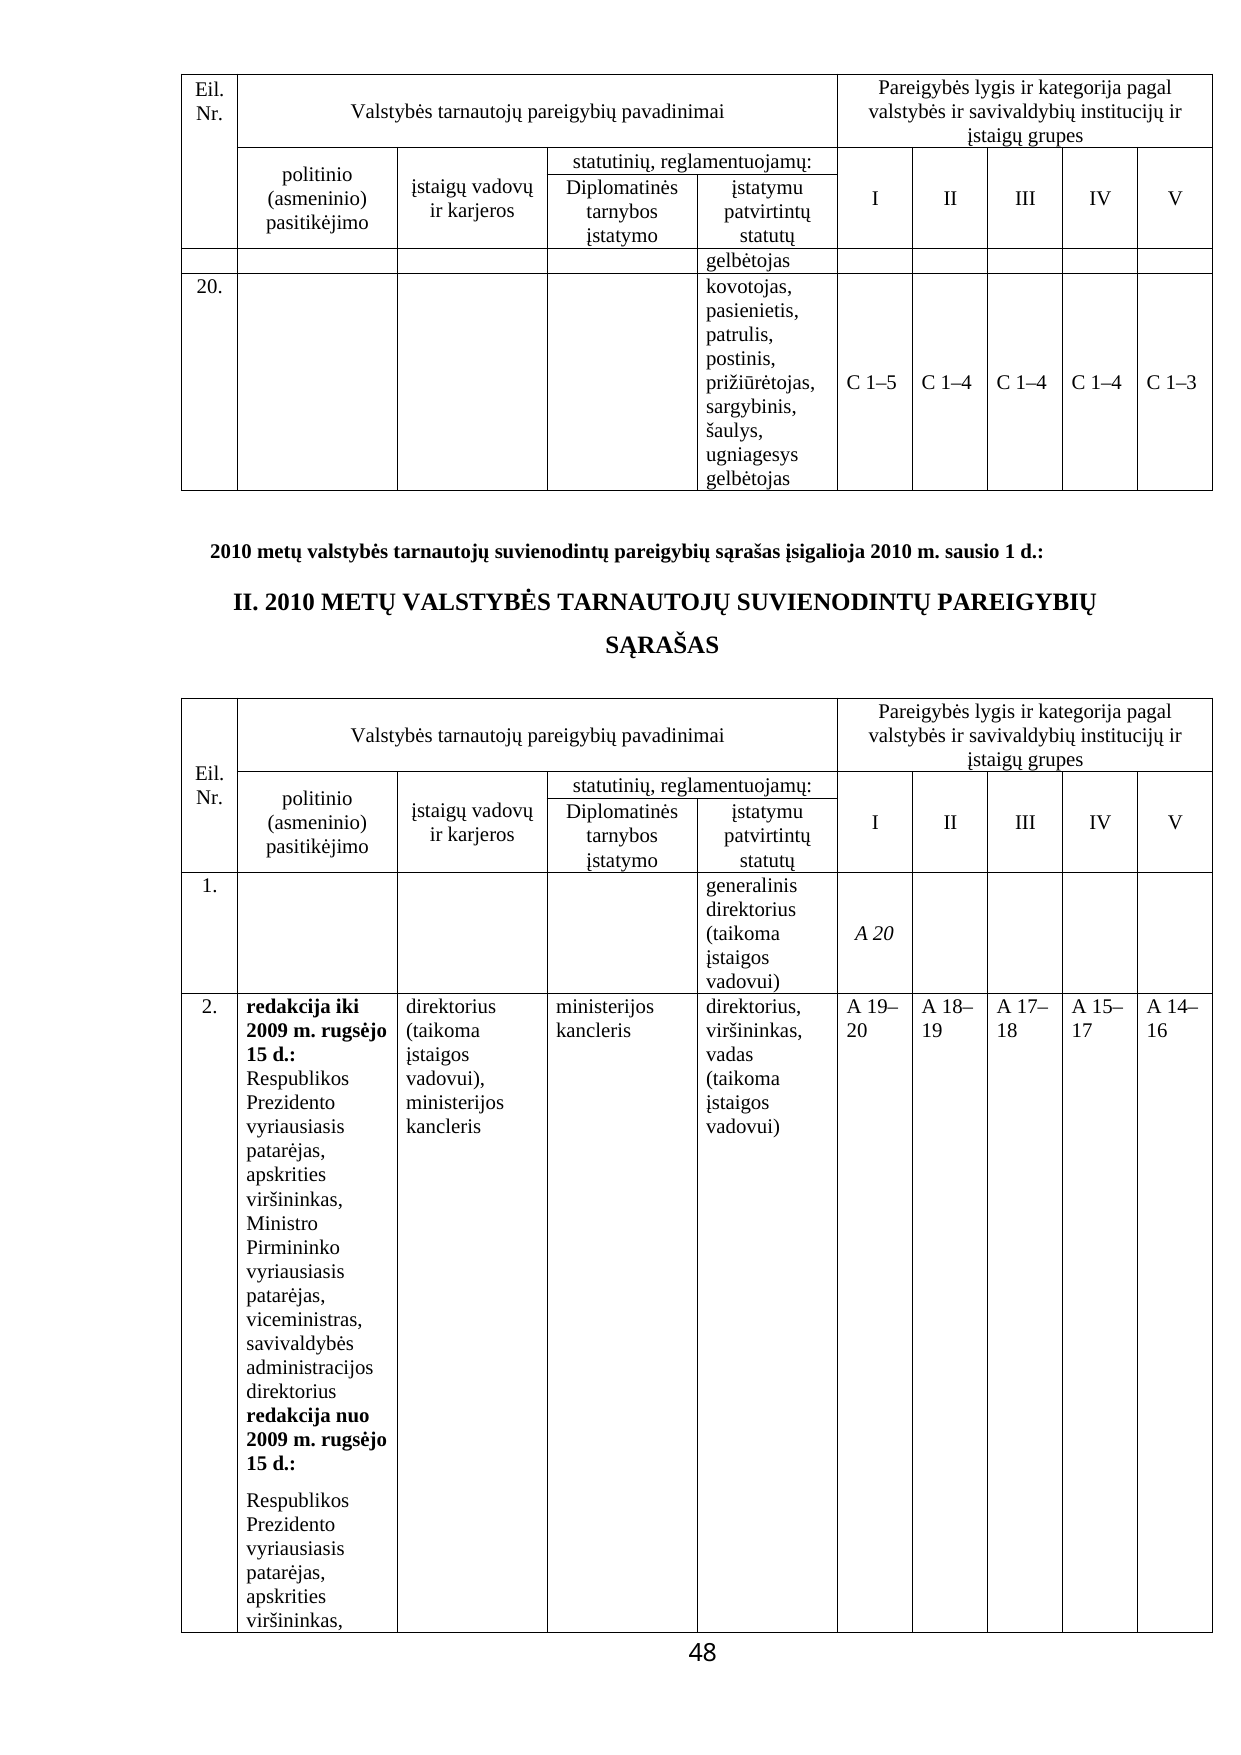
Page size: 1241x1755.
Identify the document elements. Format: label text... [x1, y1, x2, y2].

table_cell IV [1063, 148, 1137, 247]
table_cell Diplomatinės tarnybos įstatymo [548, 175, 697, 247]
table_cell politinio (asmeninio) pasitikėjimo [238, 772, 397, 872]
table_cell A 14–16 [1138, 994, 1212, 1632]
table_cell gelbėtojas [698, 249, 837, 272]
table_header Eil. Nr. [182, 699, 237, 872]
text 2010 metų valstybės tarnautojų suvienodintų pareigybių sąrašas įsigalioja 2010 m. sausio 1 d.: [210, 539, 1120, 563]
table_cell direktorius (taikoma įstaigos vadovui), ministerijos kancleris [398, 994, 547, 1632]
table_cell [913, 873, 987, 993]
table_header Valstybės tarnautojų pareigybių pavadinimai [238, 75, 837, 147]
table_cell [238, 274, 397, 490]
text II. 2010 METŲ VALSTYBĖS TARNAUTOJŲ SUVIENODINTŲ PAREIGYBIŲ SĄRAŠAS [210, 587, 1120, 659]
table_cell kovotojas, pasienietis, patrulis, postinis, prižiūrėtojas, sargybinis, šaulys, ugniagesys gelbėtojas [698, 274, 837, 490]
table_cell C 1–5 [838, 274, 912, 490]
table_cell [182, 249, 237, 272]
table_cell [548, 873, 697, 993]
table_cell [548, 274, 697, 490]
table_cell Diplomatinės tarnybos įstatymo [548, 799, 697, 872]
table_cell [1063, 873, 1137, 993]
table_cell [838, 249, 912, 272]
table_cell įstaigų vadovų ir karjeros [398, 772, 547, 872]
table_header Eil. Nr. [182, 75, 237, 247]
table_cell 20. [182, 274, 237, 490]
table_cell V [1138, 148, 1212, 247]
table_cell V [1138, 772, 1212, 872]
table_cell C 1–3 [1138, 274, 1212, 490]
table_cell [548, 249, 697, 272]
table_cell A 15–17 [1063, 994, 1137, 1632]
table_cell 1. [182, 873, 237, 993]
table_cell IV [1063, 772, 1137, 872]
table_cell direktorius, viršininkas, vadas (taikoma įstaigos vadovui) [698, 994, 837, 1632]
table_cell A 20 [838, 873, 912, 993]
table_cell statutinių, reglamentuojamų: [548, 148, 837, 174]
table_cell politinio (asmeninio) pasitikėjimo [238, 148, 397, 247]
table_cell II [913, 772, 987, 872]
table_cell [238, 249, 397, 272]
table_cell [913, 249, 987, 272]
table_cell A 19–20 [838, 994, 912, 1632]
table_cell įstaigų vadovų ir karjeros [398, 148, 547, 247]
table_cell II [913, 148, 987, 247]
table_cell I [838, 772, 912, 872]
table_header Valstybės tarnautojų pareigybių pavadinimai [238, 699, 837, 771]
table_cell 2. [182, 994, 237, 1632]
table_cell [398, 274, 547, 490]
table_cell III [988, 772, 1062, 872]
table_cell generalinis direktorius (taikoma įstaigos vadovui) [698, 873, 837, 993]
table_cell [398, 249, 547, 272]
table_cell redakcija iki 2009 m. rugsėjo 15 d.: Respublikos Prezidento vyriausiasis patarėjas, apskrities viršininkas, Ministro Pirmininko vyriausiasis patarėjas, viceministras, savivaldybės administracijos direktorius redakcija nuo 2009 m. rugsėjo 15 d.: Respublikos Prezidento vyriausiasis patarėjas, apskrities viršininkas, [238, 994, 397, 1632]
table_header Pareigybės lygis ir kategorija pagal valstybės ir savivaldybių institucijų ir įstaigų grupes [838, 75, 1212, 147]
table_cell I [838, 148, 912, 247]
table_cell [1138, 873, 1212, 993]
table_cell C 1–4 [1063, 274, 1137, 490]
table_cell [398, 873, 547, 993]
table_cell A 18–19 [913, 994, 987, 1632]
table_cell A 17–18 [988, 994, 1062, 1632]
table_cell C 1–4 [988, 274, 1062, 490]
table_cell įstatymu patvirtintų statutų [698, 175, 837, 247]
table_cell ministerijos kancleris [548, 994, 697, 1632]
table_cell [1138, 249, 1212, 272]
table_header Pareigybės lygis ir kategorija pagal valstybės ir savivaldybių institucijų ir įstaigų grupes [838, 699, 1212, 771]
table_cell statutinių, reglamentuojamų: [548, 772, 837, 798]
table_cell [238, 873, 397, 993]
table_cell įstatymu patvirtintų statutų [698, 799, 837, 872]
table_cell C 1–4 [913, 274, 987, 490]
table_cell [988, 873, 1062, 993]
table_cell III [988, 148, 1062, 247]
table_cell [988, 249, 1062, 272]
table_cell [1063, 249, 1137, 272]
